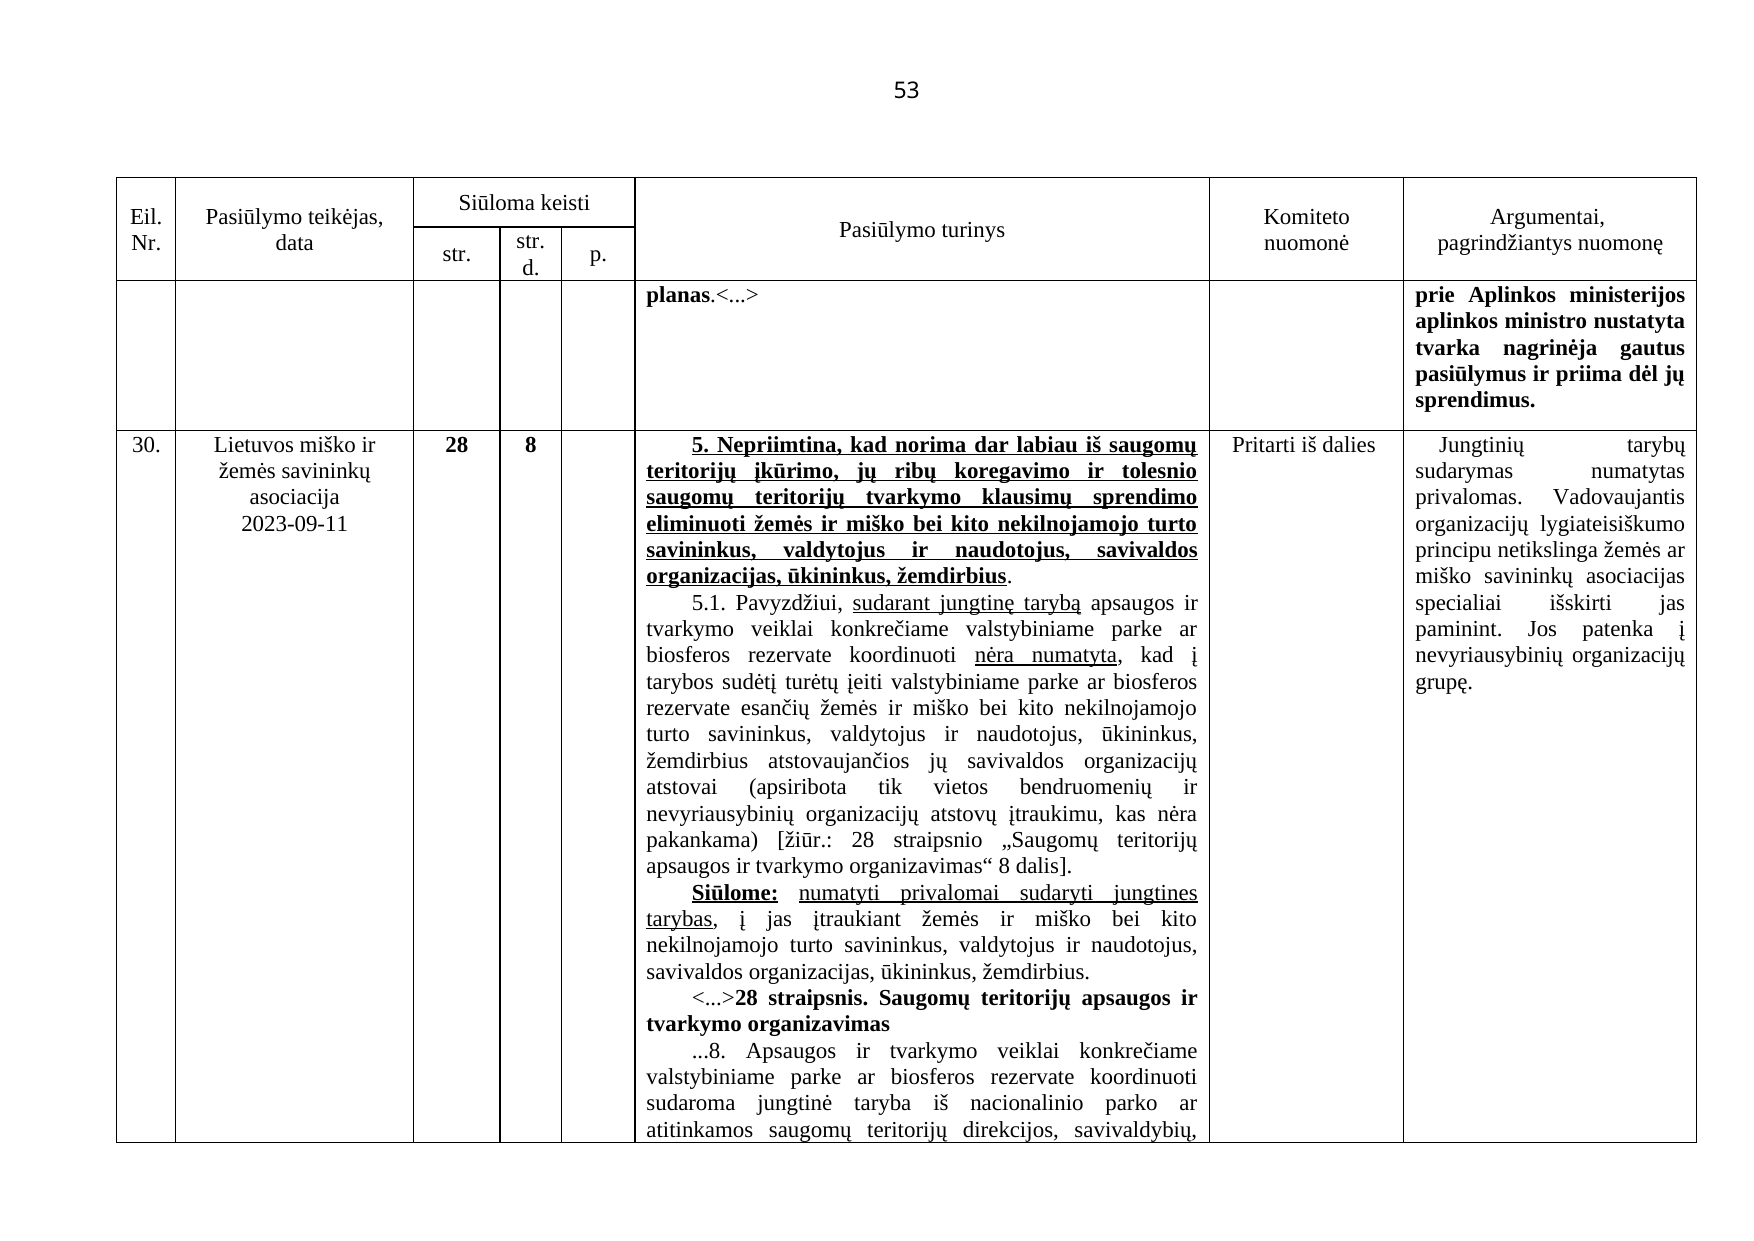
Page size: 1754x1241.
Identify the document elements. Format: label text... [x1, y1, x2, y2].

table_cell 30. [117, 431, 175, 1142]
table_cell 28 [414, 431, 499, 1142]
table_header Argumentai, pagrindžiantys nuomonę [1404, 178, 1696, 280]
table_cell [1210, 281, 1403, 429]
table_cell Jungtinių tarybų sudarymas numatytas privalomas. Vadovaujantis organizacijų lygiateisiškumo principu netikslinga žemės ar miško savininkų asociacijas specialiai išskirti jas paminint. Jos patenka į nevyriausybinių organizacijų grupę. [1404, 431, 1696, 1142]
table_header Eil. Nr. [117, 178, 175, 280]
table_cell Pritarti iš dalies [1210, 431, 1403, 1142]
table_cell 5. Nepriimtina, kad norima dar labiau iš saugomų teritorijų įkūrimo, jų ribų koregavimo ir tolesnio saugomų teritorijų tvarkymo klausimų sprendimo eliminuoti žemės ir miško bei kito nekilnojamojo turto savininkus, valdytojus ir naudotojus, savivaldos organizacijas, ūkininkus, žemdirbius. 5.1. Pavyzdžiui, sudarant jungtinę tarybą apsaugos ir tvarkymo veiklai konkrečiame valstybiniame parke ar biosferos rezervate koordinuoti nėra numatyta, kad į tarybos sudėtį turėtų įeiti valstybiniame parke ar biosferos rezervate esančių žemės ir miško bei kito nekilnojamojo turto savininkus, valdytojus ir naudotojus, ūkininkus, žemdirbius atstovaujančios jų savivaldos organizacijų atstovai (apsiribota tik vietos bendruomenių ir nevyriausybinių organizacijų atstovų įtraukimu, kas nėra pakankama) [žiūr.: 28 straipsnio „Saugomų teritorijų apsaugos ir tvarkymo organizavimas“ 8 dalis]. Siūlome: numatyti privalomai sudaryti jungtines tarybas, į jas įtraukiant žemės ir miško bei kito nekilnojamojo turto savininkus, valdytojus ir naudotojus, savivaldos organizacijas, ūkininkus, žemdirbius. <...>28 straipsnis. Saugomų teritorijų apsaugos ir tvarkymo organizavimas ...8. Apsaugos ir tvarkymo veiklai konkrečiame valstybiniame parke ar biosferos rezervate koordinuoti sudaroma jungtinė taryba iš nacionalinio parko ar atitinkamos saugomų teritorijų direkcijos, savivaldybių, [636, 431, 1209, 1142]
table_cell str. d. [501, 228, 561, 280]
table_cell p. [562, 228, 634, 280]
table_cell planas.<...> [636, 281, 1209, 429]
table_header Siūloma keisti [414, 178, 634, 226]
table_cell prie Aplinkos ministerijos aplinkos ministro nustatyta tvarka nagrinėja gautus pasiūlymus ir priima dėl jų sprendimus. [1404, 281, 1696, 429]
table_cell [176, 281, 413, 429]
table_cell [562, 281, 634, 429]
table_header Komiteto nuomonė [1210, 178, 1403, 280]
table_cell [562, 431, 634, 1142]
table_cell str. [414, 228, 499, 280]
table_cell [414, 281, 499, 429]
table_cell [117, 281, 175, 429]
table_cell 8 [501, 431, 561, 1142]
table_header Pasiūlymo teikėjas, data [176, 178, 413, 280]
table_header Pasiūlymo turinys [636, 178, 1209, 280]
table_cell [501, 281, 561, 429]
table_cell Lietuvos miško ir žemės savininkų asociacija 2023-09-11 [176, 431, 413, 1142]
